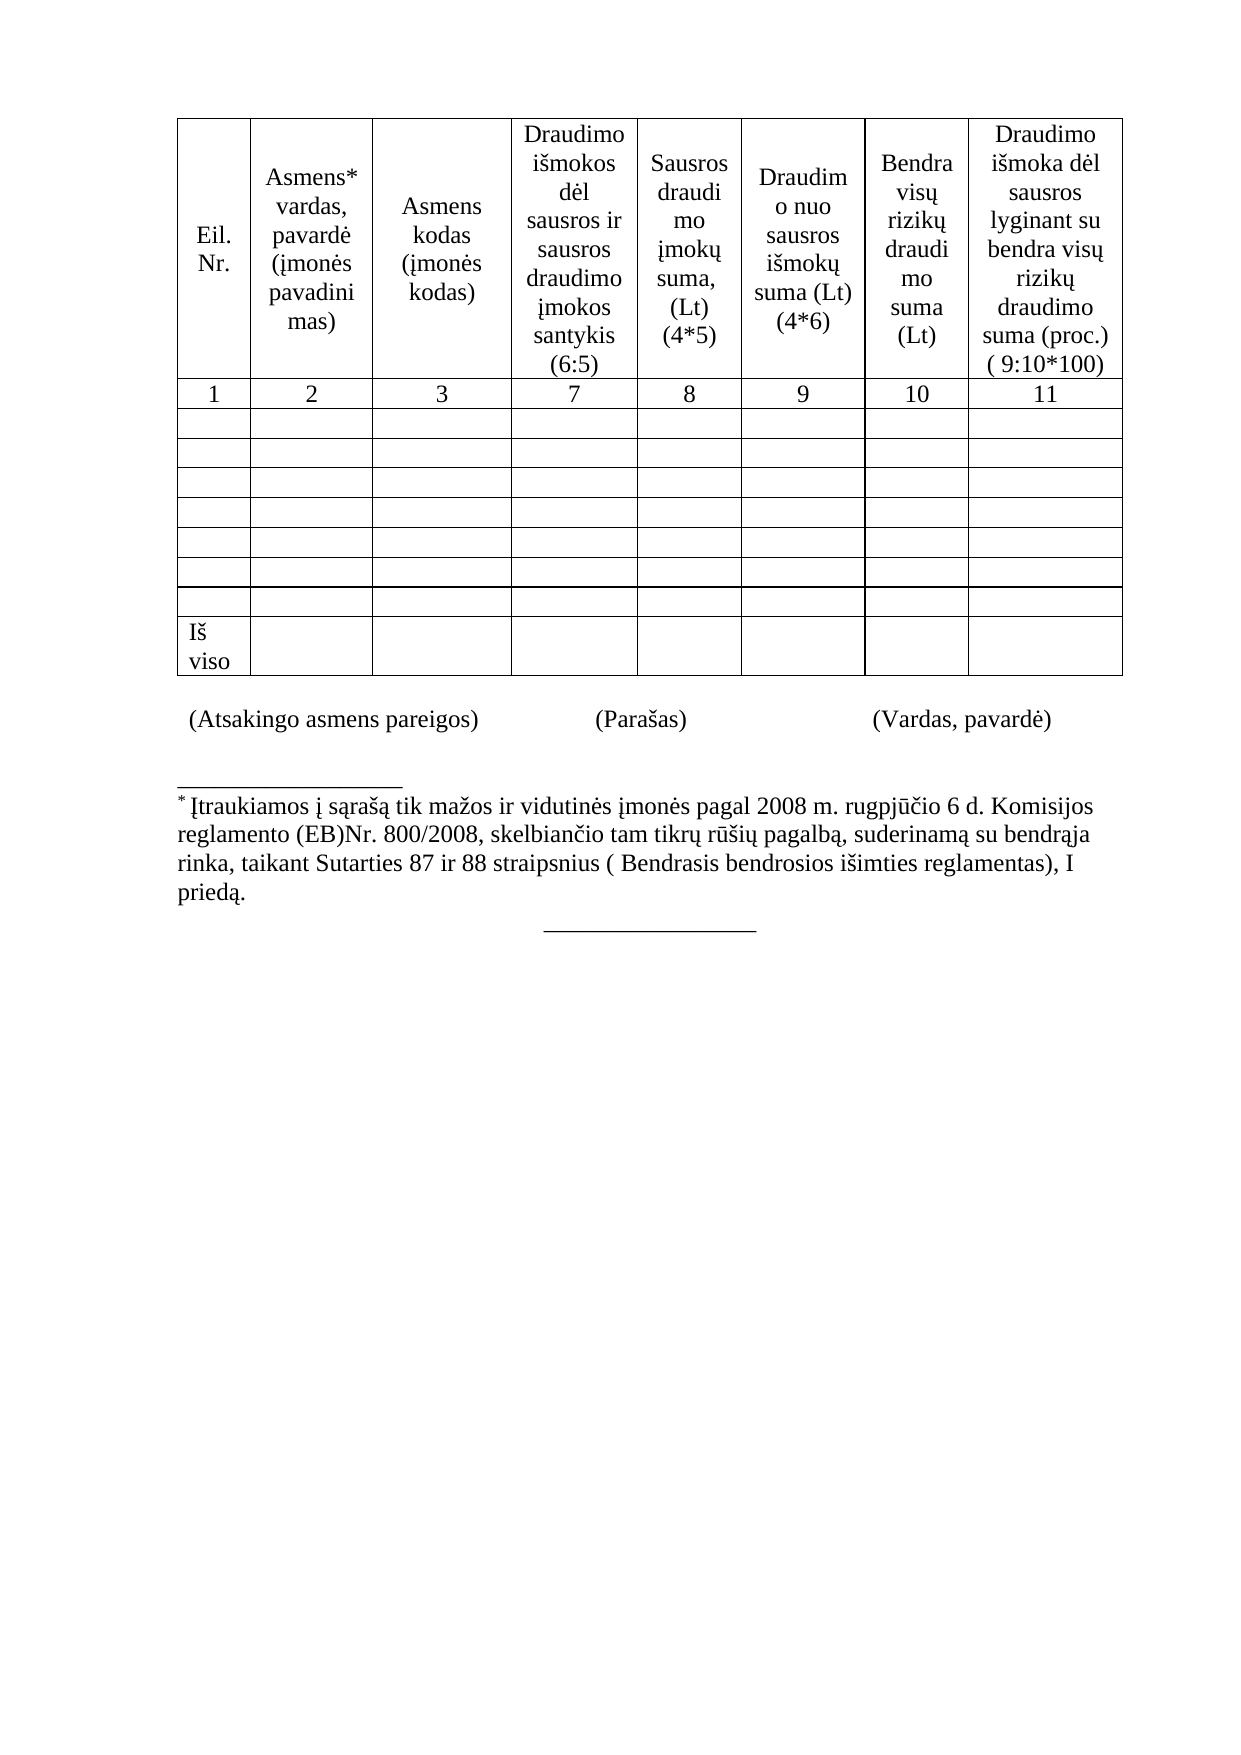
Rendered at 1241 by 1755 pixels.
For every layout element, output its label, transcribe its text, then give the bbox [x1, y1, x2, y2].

table_cell [742, 558, 864, 586]
table_cell [178, 439, 250, 467]
table_cell [512, 558, 637, 586]
table_header (Vardas, pavardė) [802, 705, 1122, 733]
table_cell [742, 498, 864, 527]
table_cell [178, 409, 250, 437]
table_cell 1 [178, 379, 250, 408]
table_cell [742, 617, 864, 675]
table_cell [969, 409, 1122, 437]
table_cell [638, 617, 741, 675]
table_cell [638, 498, 741, 527]
table_cell [512, 468, 637, 497]
table_cell [178, 558, 250, 586]
table_header Draudimo išmoka dėl sausros lyginant su bendra visų rizikų draudimo suma (proc.) ( 9:10*100) [969, 119, 1122, 378]
table_header Eil. Nr. [178, 119, 250, 378]
table_cell [251, 409, 372, 437]
table_cell [251, 617, 372, 675]
table_cell [512, 409, 637, 437]
table_cell [373, 439, 511, 467]
table_header Asmens kodas (įmonės kodas) [373, 119, 511, 378]
table_cell 11 [969, 379, 1122, 408]
table_cell [512, 617, 637, 675]
table_cell [512, 528, 637, 557]
table_header Bendra visų rizikų draudimo suma (Lt) [866, 119, 968, 378]
text _________________ [177, 906, 1122, 934]
table_cell [742, 588, 864, 616]
table_cell [969, 468, 1122, 497]
table_cell [638, 439, 741, 467]
table_cell [373, 558, 511, 586]
table_cell [866, 439, 968, 467]
table_cell [251, 588, 372, 616]
table_cell [251, 528, 372, 557]
table_cell [866, 617, 968, 675]
table_cell [742, 439, 864, 467]
table_cell 8 [638, 379, 741, 408]
table_cell [866, 588, 968, 616]
table_cell [742, 409, 864, 437]
table_cell [969, 498, 1122, 527]
table_cell [638, 588, 741, 616]
table_cell [373, 498, 511, 527]
table_cell [178, 528, 250, 557]
table_header (Atsakingo asmens pareigos) [177, 705, 480, 733]
table_cell [638, 409, 741, 437]
table_cell [866, 528, 968, 557]
table_cell [866, 409, 968, 437]
table_cell [638, 558, 741, 586]
table_cell [638, 468, 741, 497]
table_header (Parašas) [480, 705, 802, 733]
text * Įtraukiamos į sąrašą tik mažos ir vidutinės įmonės pagal 2008 m. rugpjūčio 6 d. Komisijos reglamento (EB)Nr. 800/2008, skelbiančio tam tikrų rūšių pagalbą, suderinamą su bendrąja rinka, taikant Sutarties 87 ir 88 straipsnius ( Bendrasis bendrosios išimties reglamentas), I priedą. [177, 791, 1122, 906]
table_cell 9 [742, 379, 864, 408]
table_cell [373, 588, 511, 616]
table_cell [373, 409, 511, 437]
table_header Draudimo nuo sausros išmokų suma (Lt) (4*6) [742, 119, 864, 378]
table_cell [178, 588, 250, 616]
table_cell [742, 528, 864, 557]
table_cell [866, 468, 968, 497]
table_cell [178, 468, 250, 497]
table_cell [251, 468, 372, 497]
table_cell [512, 439, 637, 467]
table_cell [178, 498, 250, 527]
table_cell [512, 498, 637, 527]
table_cell [251, 558, 372, 586]
table_header Asmens* vardas, pavardė (įmonės pavadinimas) [251, 119, 372, 378]
table_cell [866, 558, 968, 586]
table_cell 3 [373, 379, 511, 408]
table_cell Iš viso [178, 617, 250, 675]
table_cell [251, 498, 372, 527]
table_cell [373, 528, 511, 557]
table_cell [969, 588, 1122, 616]
table_cell [512, 588, 637, 616]
table_cell [969, 617, 1122, 675]
table_cell 2 [251, 379, 372, 408]
table_cell [969, 558, 1122, 586]
table_cell [638, 528, 741, 557]
table_header Sausros draudimo įmokų suma, (Lt) (4*5) [638, 119, 741, 378]
table_cell [251, 439, 372, 467]
table_cell 10 [866, 379, 968, 408]
table_header Draudimo išmokos dėl sausros ir sausros draudimo įmokos santykis (6:5) [512, 119, 637, 378]
table_cell [373, 617, 511, 675]
table_cell [373, 468, 511, 497]
table_cell 7 [512, 379, 637, 408]
table_cell [866, 498, 968, 527]
table_cell [742, 468, 864, 497]
table_cell [969, 528, 1122, 557]
table_cell [969, 439, 1122, 467]
text __________________ [177, 762, 1122, 791]
